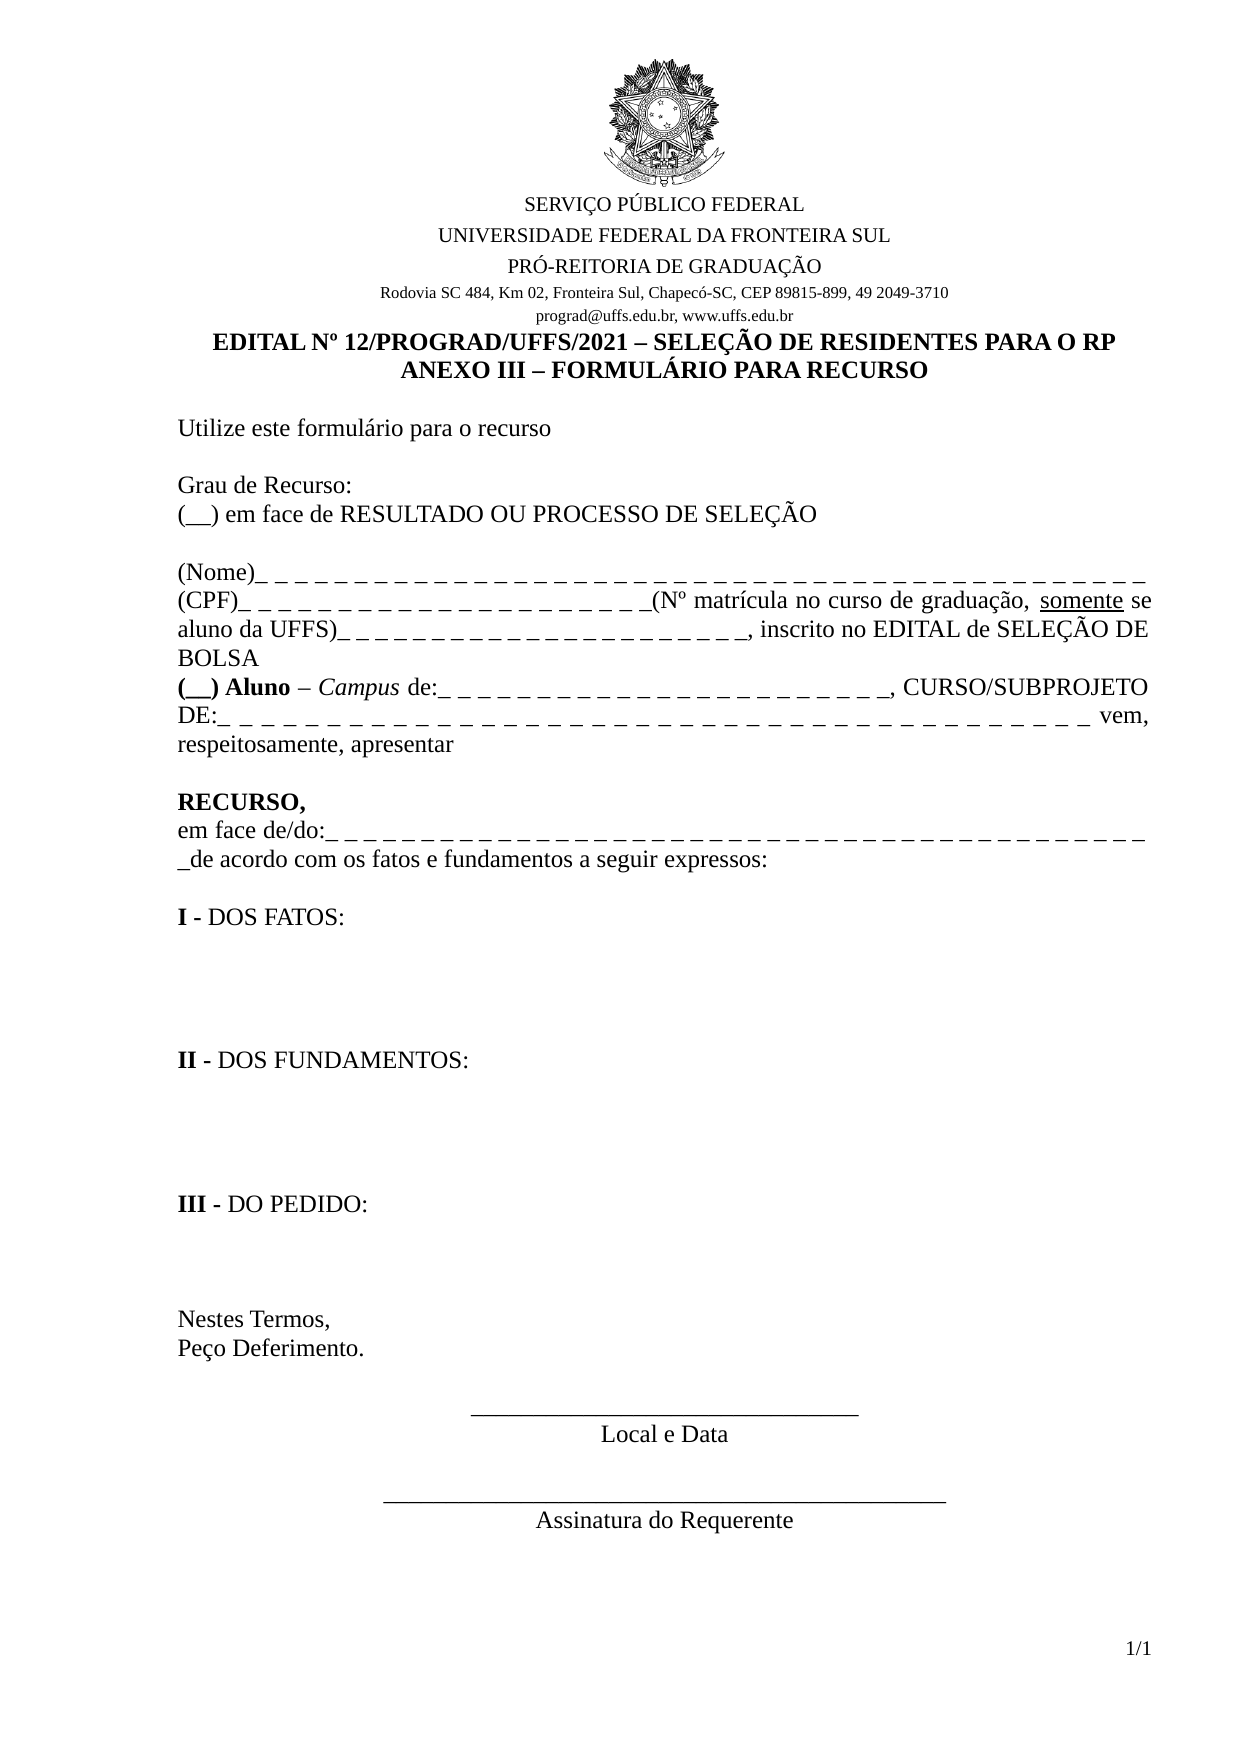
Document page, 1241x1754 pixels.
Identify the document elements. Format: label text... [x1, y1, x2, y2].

text Grau de Recurso: [177, 470, 1152, 499]
text Peço Deferimento. [177, 1333, 1152, 1362]
text em face de/do:_ _ _ _ _ _ _ _ _ _ _ _ _ _ _ _ _ _ _ _ _ _ _ _ _ _ _ _ _ _ _ _ _ _ _ _ _ _ _ _ _ _ _ _de acordo com os fatos e fundamentos a seguir expressos: [177, 815, 1152, 873]
text (Nome)_ _ _ _ _ _ _ _ _ _ _ _ _ _ _ _ _ _ _ _ _ _ _ _ _ _ _ _ _ _ _ _ _ _ _ _ _ _ _ _ _ _ _ _ _ (CPF)_ _ _ _ _ _ _ _ _ _ _ _ _ _ _ _ _ _ _ _ _(Nº matrícula no curso de graduação, somente se aluno da UFFS)_ _ _ _ _ _ _ _ _ _ _ _ _ _ _ _ _ _ _ _ _ _, inscrito no EDITAL de SELEÇÃO DE BOLSA [177, 557, 1152, 672]
text I - DOS FATOS: [177, 902, 1152, 930]
text Local e Data [177, 1419, 1152, 1448]
text RECURSO, [177, 787, 1152, 815]
text EDITAL Nº 12/PROGRAD/UFFS/2021 – SELEÇÃO DE RESIDENTES PARA O RP [177, 327, 1152, 355]
text ANEXO III – FORMULÁRIO PARA RECURSO [177, 355, 1152, 384]
text _______________________________ [177, 1390, 1152, 1419]
text Nestes Termos, [177, 1304, 1152, 1333]
text _____________________________________________ [177, 1477, 1152, 1505]
text (__) em face de RESULTADO OU PROCESSO DE SELEÇÃO [177, 499, 1152, 528]
text (__) Aluno – Campus de:_ _ _ _ _ _ _ _ _ _ _ _ _ _ _ _ _ _ _ _ _ _ _, CURSO/SUBPROJETO DE:_ _ _ _ _ _ _ _ _ _ _ _ _ _ _ _ _ _ _ _ _ _ _ _ _ _ _ _ _ _ _ _ _ _ _ _ _ _ _ _ vem, respeitosamente, apresentar [177, 672, 1152, 758]
text II - DOS FUNDAMENTOS: [177, 1045, 1152, 1074]
text III - DO PEDIDO: [177, 1189, 1152, 1218]
text Utilize este formulário para o recurso [177, 413, 1152, 442]
text Assinatura do Requerente [177, 1505, 1152, 1534]
